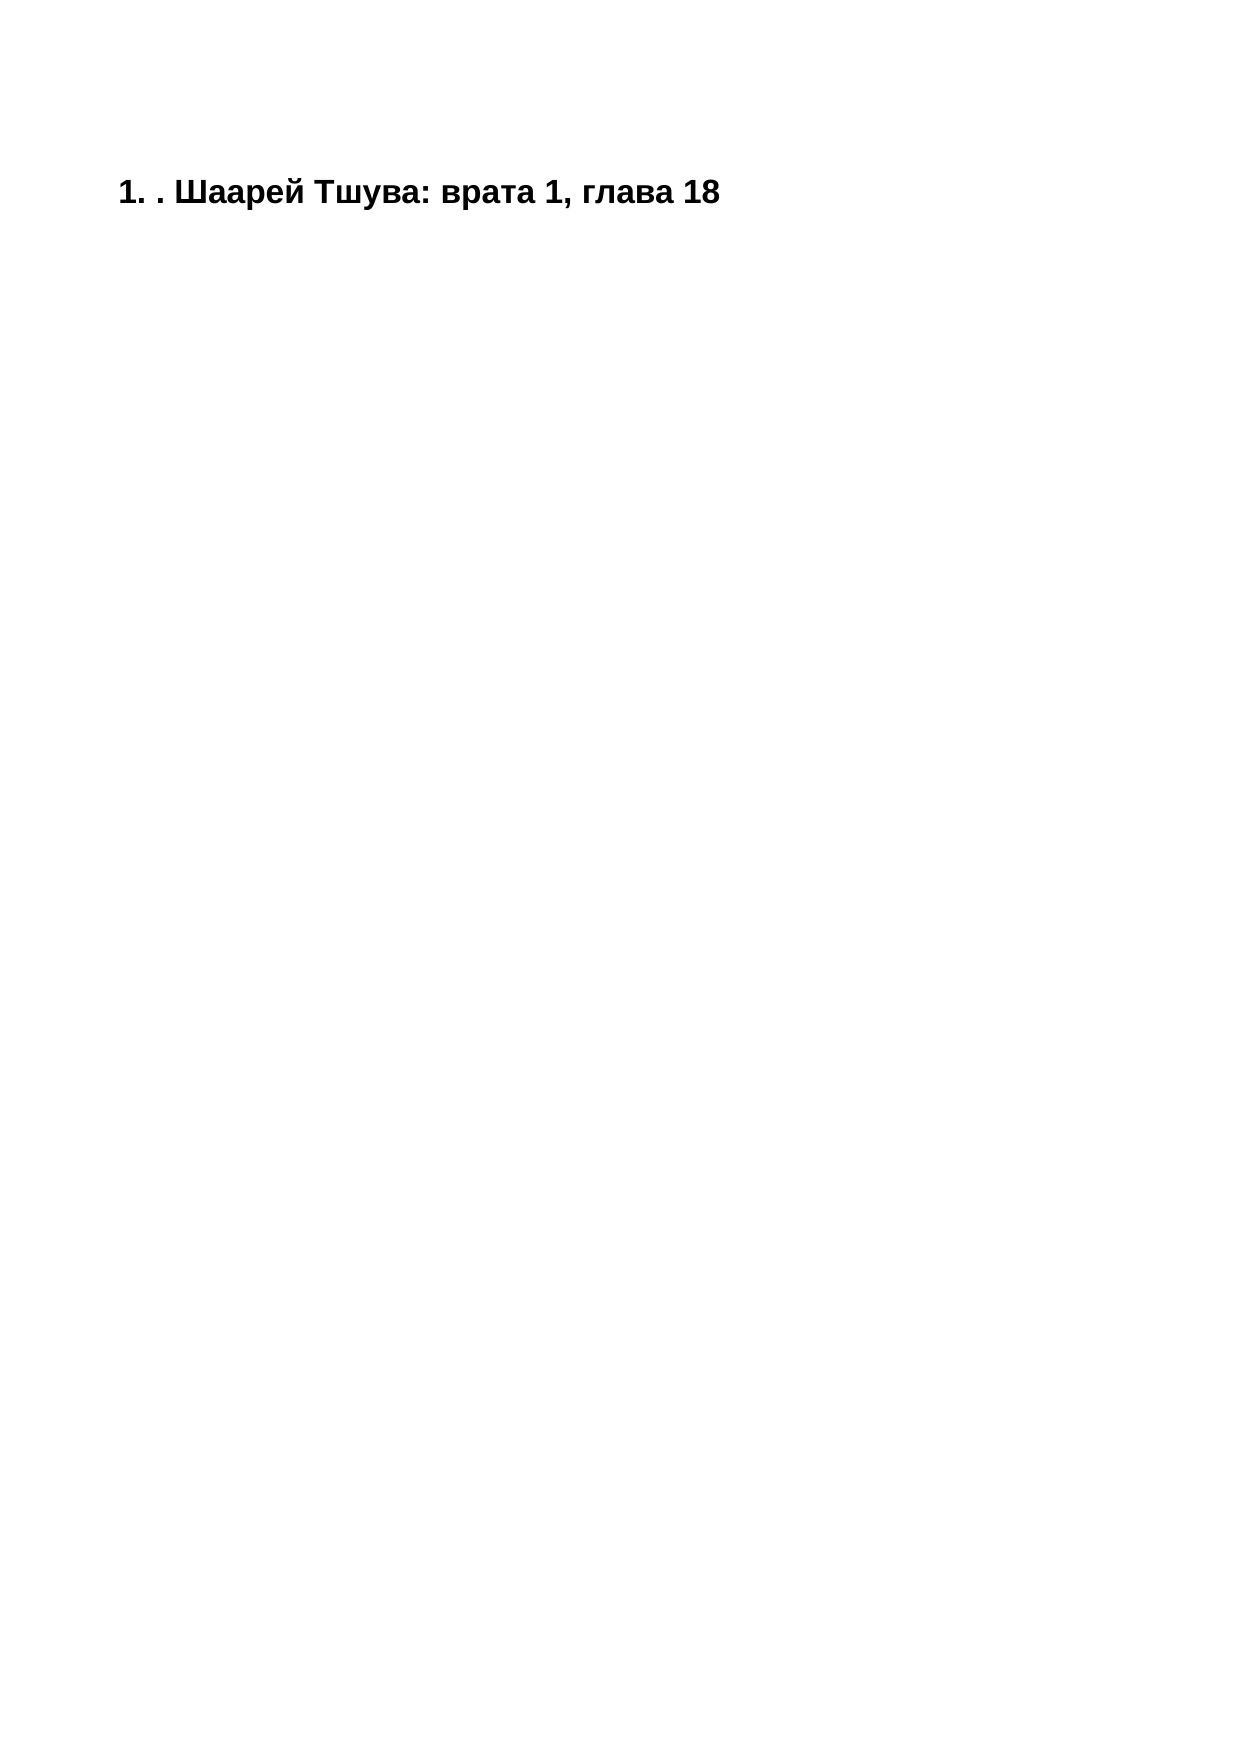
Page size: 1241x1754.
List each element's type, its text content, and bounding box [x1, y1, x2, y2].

subtitle . Шаарей Тшува: врата 1, глава 18 [118, 147, 1122, 176]
